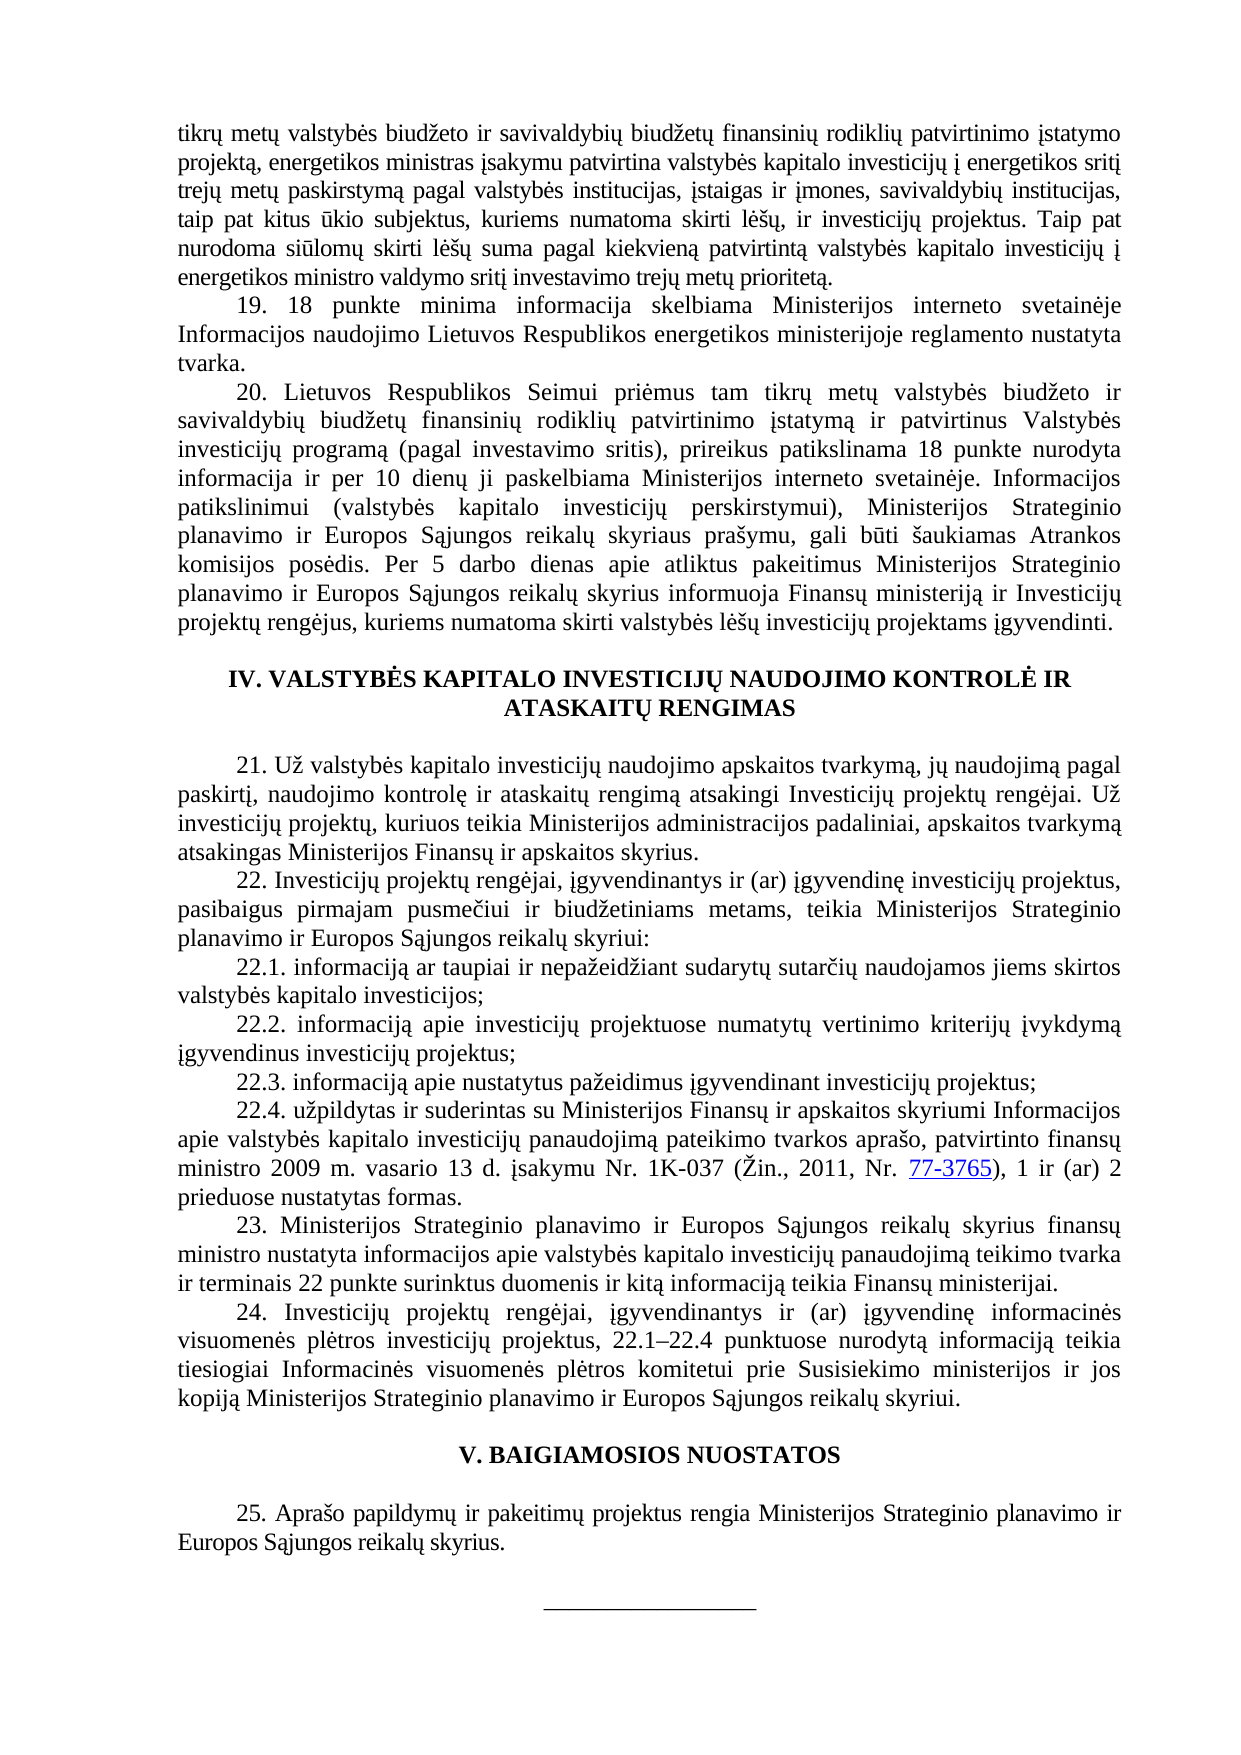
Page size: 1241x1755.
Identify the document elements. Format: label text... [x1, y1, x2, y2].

text tikrų metų valstybės biudžeto ir savivaldybių biudžetų finansinių rodiklių patvirtinimo įstatymo projektą, energetikos ministras įsakymu patvirtina valstybės kapitalo investicijų į energetikos sritį trejų metų paskirstymą pagal valstybės institucijas, įstaigas ir įmones, savivaldybių institucijas, taip pat kitus ūkio subjektus, kuriems numatoma skirti lėšų, ir investicijų projektus. Taip pat nurodoma siūlomų skirti lėšų suma pagal kiekvieną patvirtintą valstybės kapitalo investicijų į energetikos ministro valdymo sritį investavimo trejų metų prioritetą. [177, 118, 1122, 291]
text _________________ [177, 1584, 1122, 1613]
text 22.1. informaciją ar taupiai ir nepažeidžiant sudarytų sutarčių naudojamos jiems skirtos valstybės kapitalo investicijos; [177, 952, 1122, 1009]
text 22.4. užpildytas ir suderintas su Ministerijos Finansų ir apskaitos skyriumi Informacijos apie valstybės kapitalo investicijų panaudojimą pateikimo tvarkos aprašo, patvirtinto finansų ministro 2009 m. vasario 13 d. įsakymu Nr. 1K-037 (Žin., 2011, Nr. 77-3765), 1 ir (ar) 2 prieduose nustatytas formas. [177, 1096, 1122, 1211]
text V. BAIGIAMOSIOS NUOSTATOS [177, 1441, 1122, 1469]
text 25. Aprašo papildymų ir pakeitimų projektus rengia Ministerijos Strateginio planavimo ir Europos Sąjungos reikalų skyrius. [177, 1498, 1122, 1556]
text 23. Ministerijos Strateginio planavimo ir Europos Sąjungos reikalų skyrius finansų ministro nustatyta informacijos apie valstybės kapitalo investicijų panaudojimą teikimo tvarka ir terminais 22 punkte surinktus duomenis ir kitą informaciją teikia Finansų ministerijai. [177, 1211, 1122, 1297]
text 22.3. informaciją apie nustatytus pažeidimus įgyvendinant investicijų projektus; [177, 1067, 1122, 1096]
text 20. Lietuvos Respublikos Seimui priėmus tam tikrų metų valstybės biudžeto ir savivaldybių biudžetų finansinių rodiklių patvirtinimo įstatymą ir patvirtinus Valstybės investicijų programą (pagal investavimo sritis), prireikus patikslinama 18 punkte nurodyta informacija ir per 10 dienų ji paskelbiama Ministerijos interneto svetainėje. Informacijos patikslinimui (valstybės kapitalo investicijų perskirstymui), Ministerijos Strateginio planavimo ir Europos Sąjungos reikalų skyriaus prašymu, gali būti šaukiamas Atrankos komisijos posėdis. Per 5 darbo dienas apie atliktus pakeitimus Ministerijos Strateginio planavimo ir Europos Sąjungos reikalų skyrius informuoja Finansų ministeriją ir Investicijų projektų rengėjus, kuriems numatoma skirti valstybės lėšų investicijų projektams įgyvendinti. [177, 377, 1122, 636]
text 22.2. informaciją apie investicijų projektuose numatytų vertinimo kriterijų įvykdymą įgyvendinus investicijų projektus; [177, 1009, 1122, 1067]
text 21. Už valstybės kapitalo investicijų naudojimo apskaitos tvarkymą, jų naudojimą pagal paskirtį, naudojimo kontrolę ir ataskaitų rengimą atsakingi Investicijų projektų rengėjai. Už investicijų projektų, kuriuos teikia Ministerijos administracijos padaliniai, apskaitos tvarkymą atsakingas Ministerijos Finansų ir apskaitos skyrius. [177, 751, 1122, 866]
text 24. Investicijų projektų rengėjai, įgyvendinantys ir (ar) įgyvendinę informacinės visuomenės plėtros investicijų projektus, 22.1–22.4 punktuose nurodytą informaciją teikia tiesiogiai Informacinės visuomenės plėtros komitetui prie Susisiekimo ministerijos ir jos kopiją Ministerijos Strateginio planavimo ir Europos Sąjungos reikalų skyriui. [177, 1297, 1122, 1412]
text IV. VALSTYBĖS KAPITALO INVESTICIJŲ NAUDOJIMO KONTROLĖ IR ATASKAITŲ RENGIMAS [177, 664, 1122, 722]
text 19. 18 punkte minima informacija skelbiama Ministerijos interneto svetainėje Informacijos naudojimo Lietuvos Respublikos energetikos ministerijoje reglamento nustatyta tvarka. [177, 291, 1122, 377]
text 22. Investicijų projektų rengėjai, įgyvendinantys ir (ar) įgyvendinę investicijų projektus, pasibaigus pirmajam pusmečiui ir biudžetiniams metams, teikia Ministerijos Strateginio planavimo ir Europos Sąjungos reikalų skyriui: [177, 866, 1122, 952]
